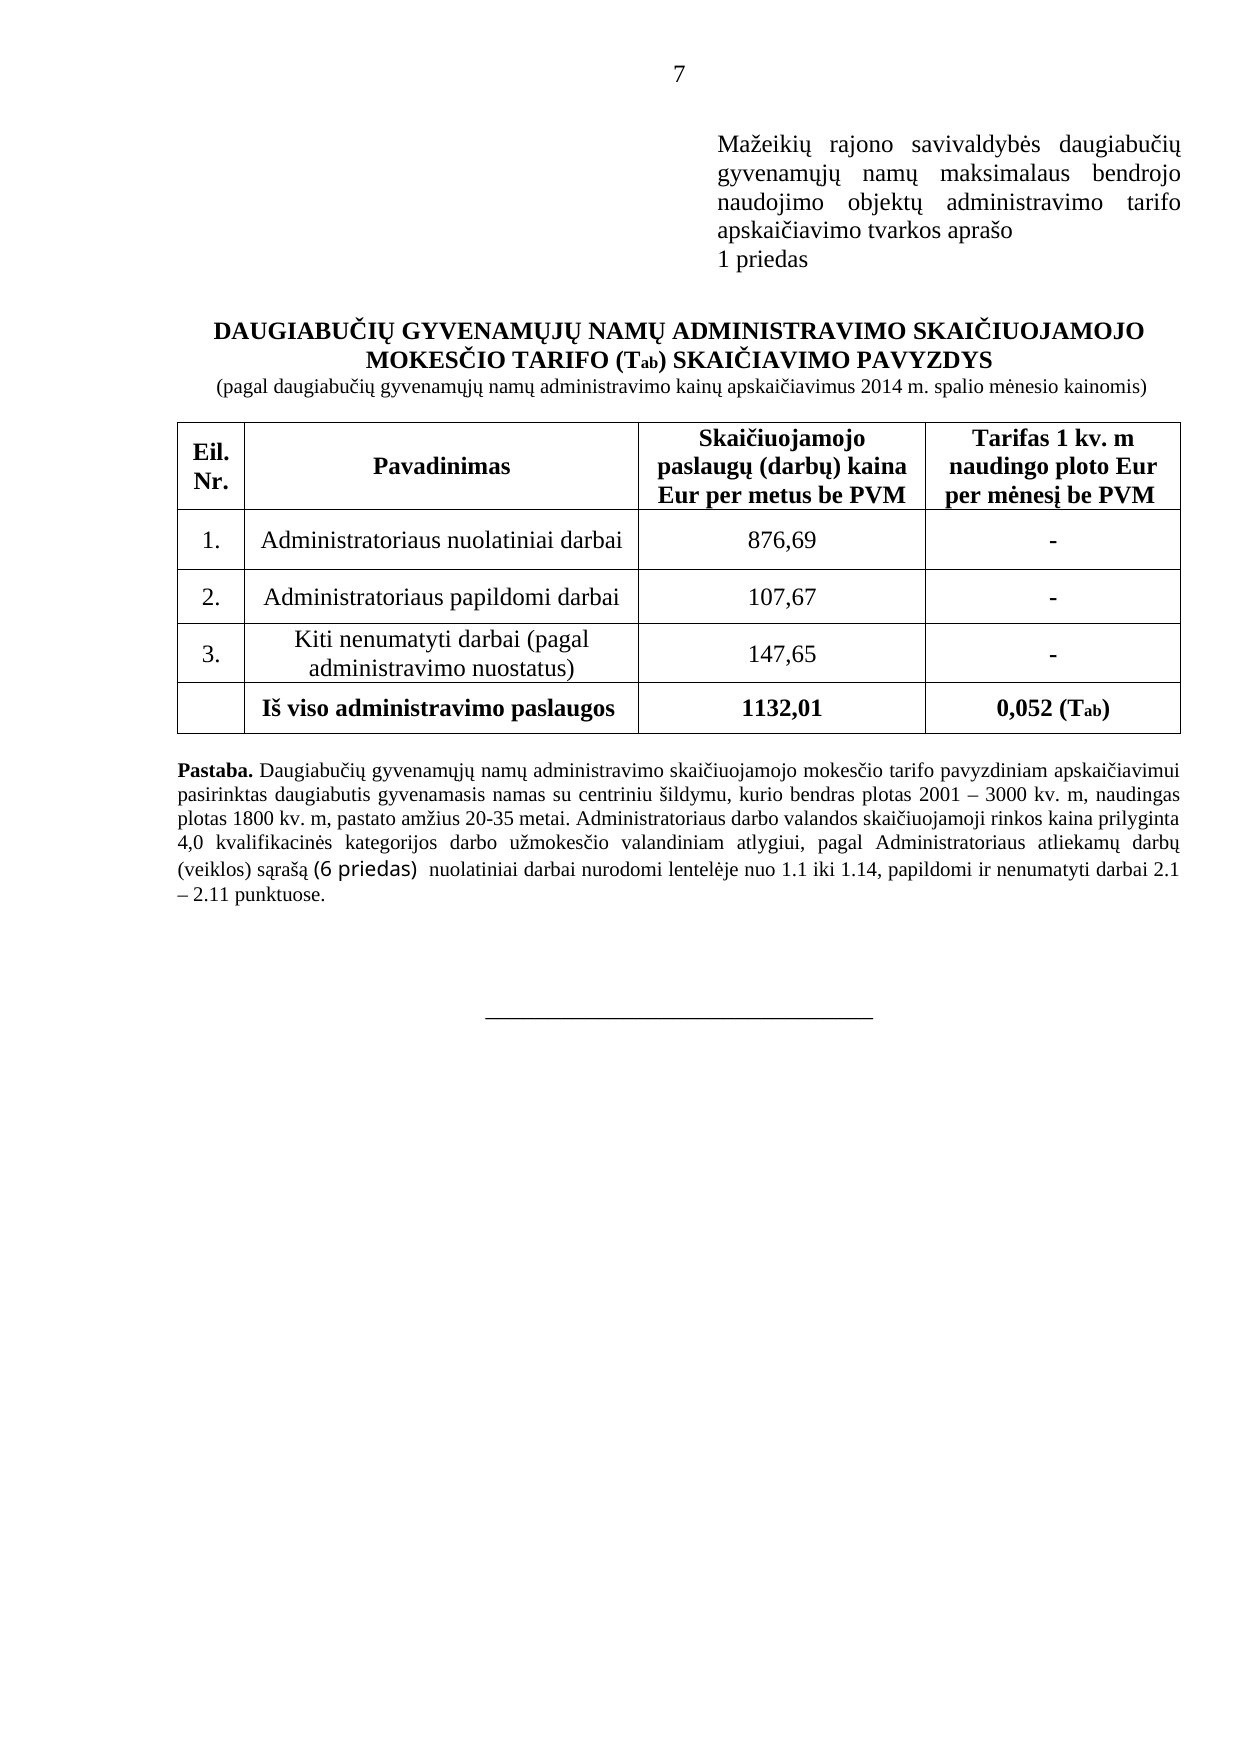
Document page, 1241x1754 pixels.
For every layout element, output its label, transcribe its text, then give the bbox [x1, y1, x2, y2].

text _______________________________ [177, 993, 1181, 1021]
table_cell 1132,01 [639, 683, 925, 733]
table_cell Iš viso administravimo paslaugos [245, 683, 638, 733]
text (pagal daugiabučių gyvenamųjų namų administravimo kainų apskaičiavimus 2014 m. spalio mėnesio kainomis) [177, 373, 1181, 398]
table_cell 1. [178, 510, 244, 569]
table_cell Administratoriaus nuolatiniai darbai [245, 510, 638, 569]
text DAUGIABUČIŲ GYVENAMŲJŲ NAMŲ ADMINISTRAVIMO SKAIČIUOJAMOJO MOKESČIO TARIFO (Tab) SKAIČIAVIMO PAVYZDYS [177, 316, 1181, 373]
table_cell 2. [178, 570, 244, 623]
table_cell 876,69 [639, 510, 925, 569]
table_cell - [926, 510, 1180, 569]
text 1 priedas [717, 244, 1181, 273]
table_cell 147,65 [639, 624, 925, 682]
table_cell - [926, 570, 1180, 623]
table_cell 107,67 [639, 570, 925, 623]
table_header Eil. Nr. [178, 423, 244, 509]
table_cell [178, 683, 244, 733]
table_cell Administratoriaus papildomi darbai [245, 570, 638, 623]
table_cell Kiti nenumatyti darbai (pagal administravimo nuostatus) [245, 624, 638, 682]
table_cell 0,052 (Tab) [926, 683, 1180, 733]
table_cell 3. [178, 624, 244, 682]
table_header Tarifas 1 kv. m naudingo ploto Eur per mėnesį be PVM [926, 423, 1180, 509]
text Mažeikių rajono savivaldybės daugiabučių gyvenamųjų namų maksimalaus bendrojo naudojimo objektų administravimo tarifo apskaičiavimo tvarkos aprašo [717, 129, 1181, 244]
text Pastaba. Daugiabučių gyvenamųjų namų administravimo skaičiuojamojo mokesčio tarifo pavyzdiniam apskaičiavimui pasirinktas daugiabutis gyvenamasis namas su centriniu šildymu, kurio bendras plotas 2001 – 3000 kv. m, naudingas plotas 1800 kv. m, pastato amžius 20-35 metai. Administratoriaus darbo valandos skaičiuojamoji rinkos kaina prilyginta 4,0 kvalifikacinės kategorijos darbo užmokesčio valandiniam atlygiui, pagal Administratoriaus atliekamų darbų (veiklos) sąrašą (6 priedas) nuolatiniai darbai nurodomi lentelėje nuo 1.1 iki 1.14, papildomi ir nenumatyti darbai 2.1 – 2.11 punktuose. [177, 758, 1181, 906]
table_header Pavadinimas [245, 423, 638, 509]
table_header Skaičiuojamojo paslaugų (darbų) kaina Eur per metus be PVM [639, 423, 925, 509]
table_cell - [926, 624, 1180, 682]
